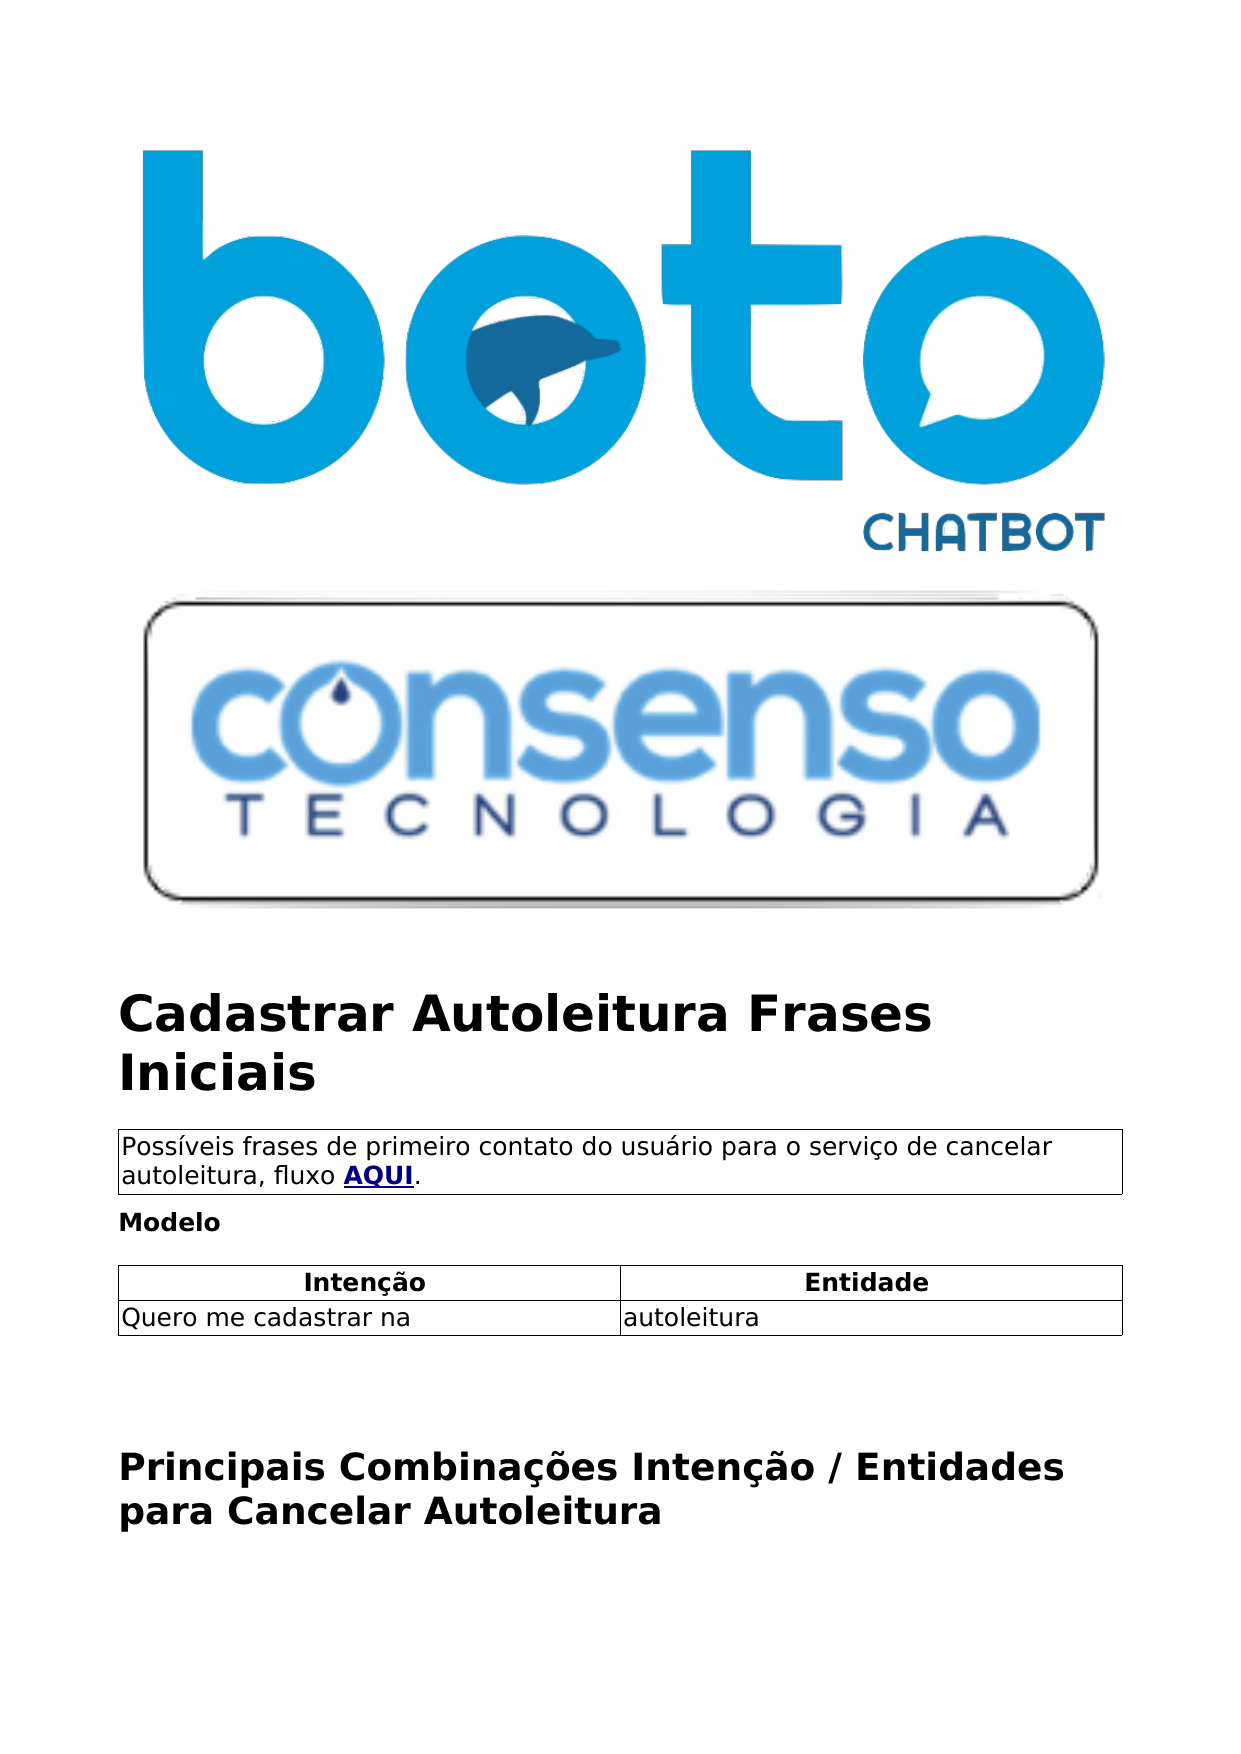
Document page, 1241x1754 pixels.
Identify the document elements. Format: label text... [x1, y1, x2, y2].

table_cell Quero me cadastrar na [119, 1301, 620, 1335]
table_header Possíveis frases de primeiro contato do usuário para o serviço de cancelar autoleitura, fluxo AQUI. [119, 1130, 1122, 1193]
table_header Intenção [119, 1266, 620, 1300]
table_cell autoleitura [621, 1301, 1122, 1335]
text Modelo [118, 1208, 1122, 1237]
subtitle Principais Combinações Intenção / Entidades para Cancelar Autoleitura [118, 1446, 1122, 1533]
subtitle Cadastrar Autoleitura Frases Iniciais [118, 985, 1122, 1102]
picture [118, 586, 1123, 936]
picture [118, 118, 1123, 575]
table_header Entidade [621, 1266, 1122, 1300]
